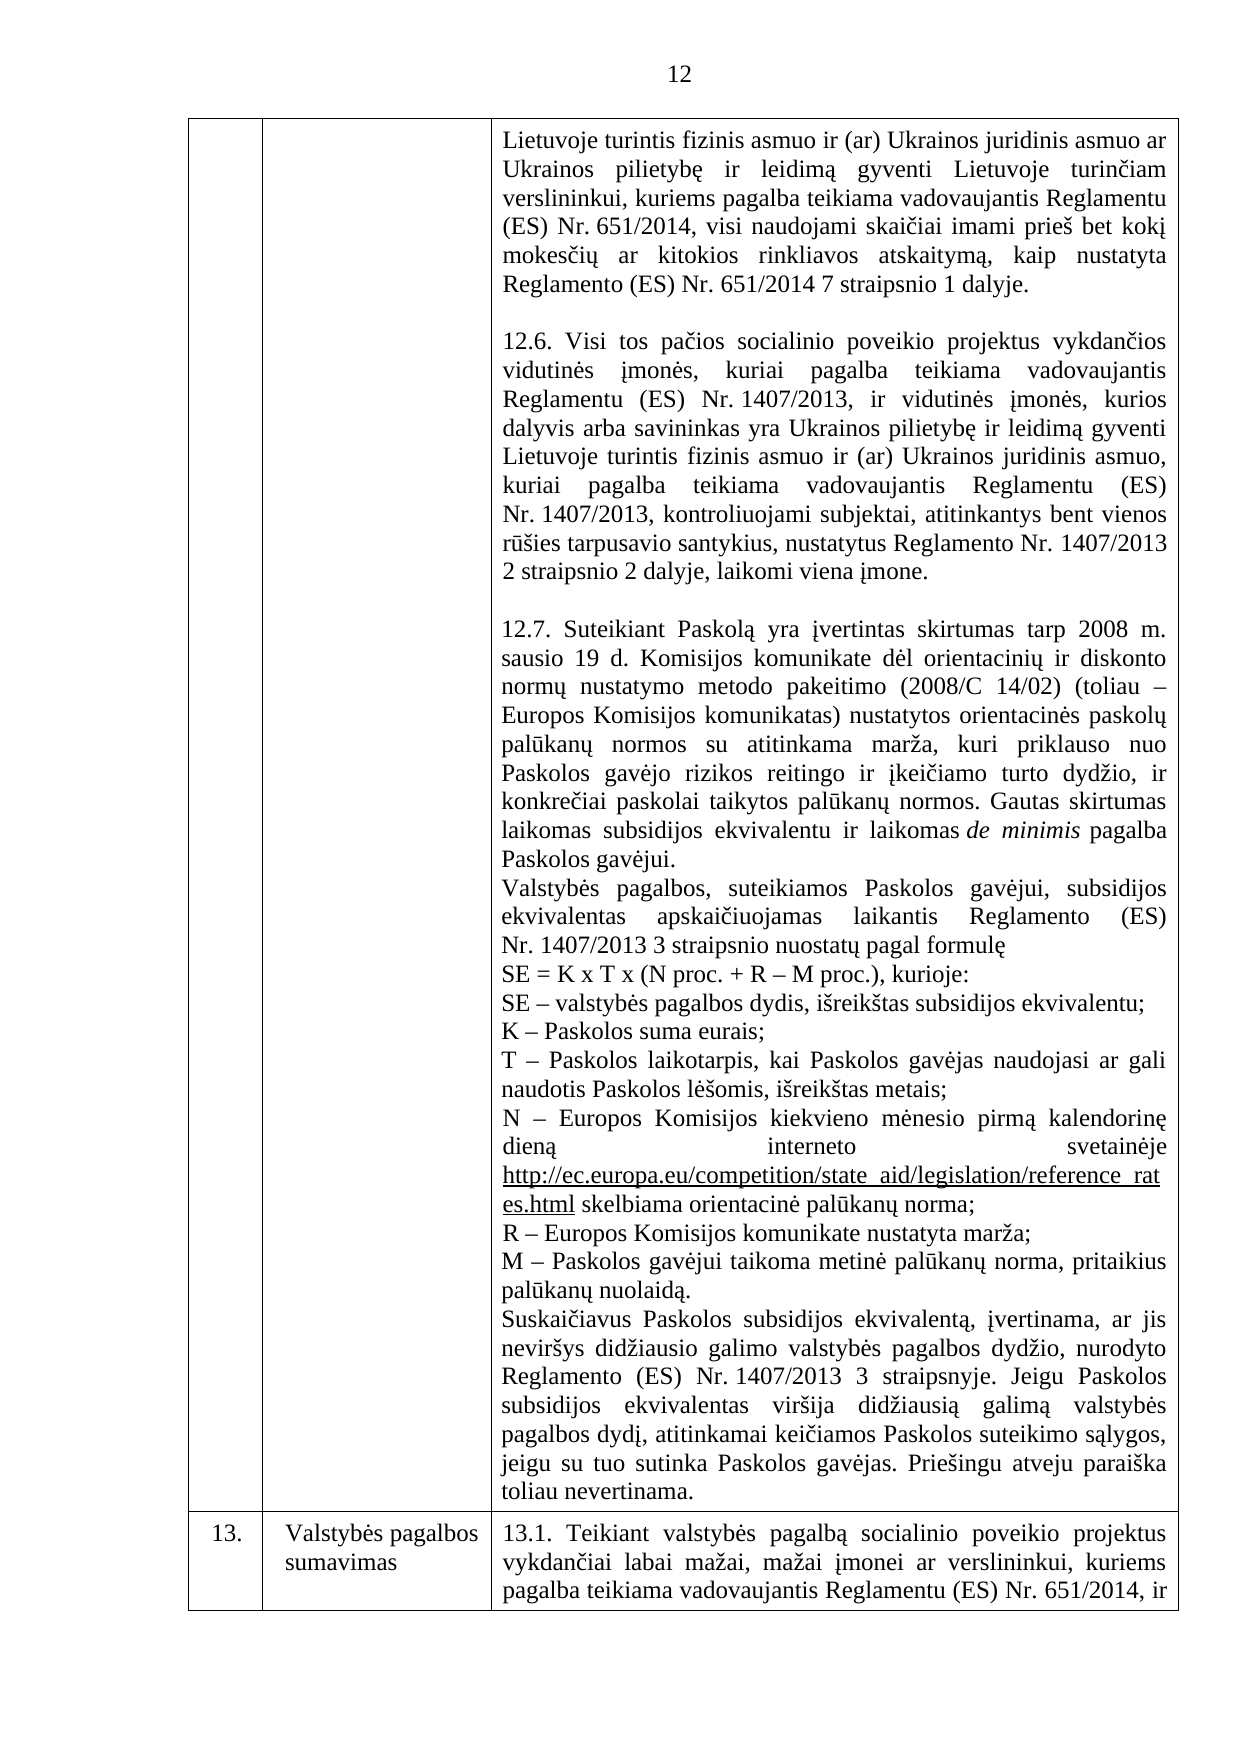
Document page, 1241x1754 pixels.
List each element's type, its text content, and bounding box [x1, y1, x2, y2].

table_cell [189, 119, 262, 1511]
table_cell [263, 119, 491, 1511]
table_cell Lietuvoje turintis fizinis asmuo ir (ar) Ukrainos juridinis asmuo ar Ukrainos pilietybę ir leidimą gyventi Lietuvoje turinčiam verslininkui, kuriems pagalba teikiama vadovaujantis Reglamentu (ES) Nr. 651/2014, visi naudojami skaičiai imami prieš bet kokį mokesčių ar kitokios rinkliavos atskaitymą, kaip nustatyta Reglamento (ES) Nr. 651/2014 7 straipsnio 1 dalyje. 12.6. Visi tos pačios socialinio poveikio projektus vykdančios vidutinės įmonės, kuriai pagalba teikiama vadovaujantis Reglamentu (ES) Nr. 1407/2013, ir vidutinės įmonės, kurios dalyvis arba savininkas yra Ukrainos pilietybę ir leidimą gyventi Lietuvoje turintis fizinis asmuo ir (ar) Ukrainos juridinis asmuo, kuriai pagalba teikiama vadovaujantis Reglamentu (ES) Nr. 1407/2013, kontroliuojami subjektai, atitinkantys bent vienos rūšies tarpusavio santykius, nustatytus Reglamento Nr. 1407/2013 2 straipsnio 2 dalyje, laikomi viena įmone. 12.7. Suteikiant Paskolą yra įvertintas skirtumas tarp 2008 m. sausio 19 d. Komisijos komunikate dėl orientacinių ir diskonto normų nustatymo metodo pakeitimo (2008/C 14/02) (toliau – Europos Komisijos komunikatas) nustatytos orientacinės paskolų palūkanų normos su atitinkama marža, kuri priklauso nuo Paskolos gavėjo rizikos reitingo ir įkeičiamo turto dydžio, ir konkrečiai paskolai taikytos palūkanų normos. Gautas skirtumas laikomas subsidijos ekvivalentu ir laikomas de minimis pagalba Paskolos gavėjui. Valstybės pagalbos, suteikiamos Paskolos gavėjui, subsidijos ekvivalentas apskaičiuojamas laikantis Reglamento (ES) Nr. 1407/2013 3 straipsnio nuostatų pagal formulę SE = K x T x (N proc. + R – M proc.), kurioje: SE – valstybės pagalbos dydis, išreikštas subsidijos ekvivalentu; K – Paskolos suma eurais; T – Paskolos laikotarpis, kai Paskolos gavėjas naudojasi ar gali naudotis Paskolos lėšomis, išreikštas metais; N – Europos Komisijos kiekvieno mėnesio pirmą kalendorinę dieną interneto svetainėje http://ec.europa.eu/competition/state_aid/legislation/reference_rates.html skelbiama orientacinė palūkanų norma; R – Europos Komisijos komunikate nustatyta marža; M – Paskolos gavėjui taikoma metinė palūkanų norma, pritaikius palūkanų nuolaidą. Suskaičiavus Paskolos subsidijos ekvivalentą, įvertinama, ar jis neviršys didžiausio galimo valstybės pagalbos dydžio, nurodyto Reglamento (ES) Nr. 1407/2013 3 straipsnyje. Jeigu Paskolos subsidijos ekvivalentas viršija didžiausią galimą valstybės pagalbos dydį, atitinkamai keičiamos Paskolos suteikimo sąlygos, jeigu su tuo sutinka Paskolos gavėjas. Priešingu atveju paraiška toliau nevertinama. [492, 119, 1178, 1511]
table_cell 13.1. Teikiant valstybės pagalbą socialinio poveikio projektus vykdančiai labai mažai, mažai įmonei ar verslininkui, kuriems pagalba teikiama vadovaujantis Reglamentu (ES) Nr. 651/2014, ir [492, 1512, 1178, 1610]
table_cell Valstybės pagalbos sumavimas [263, 1512, 491, 1610]
table_cell 13. [189, 1512, 262, 1610]
